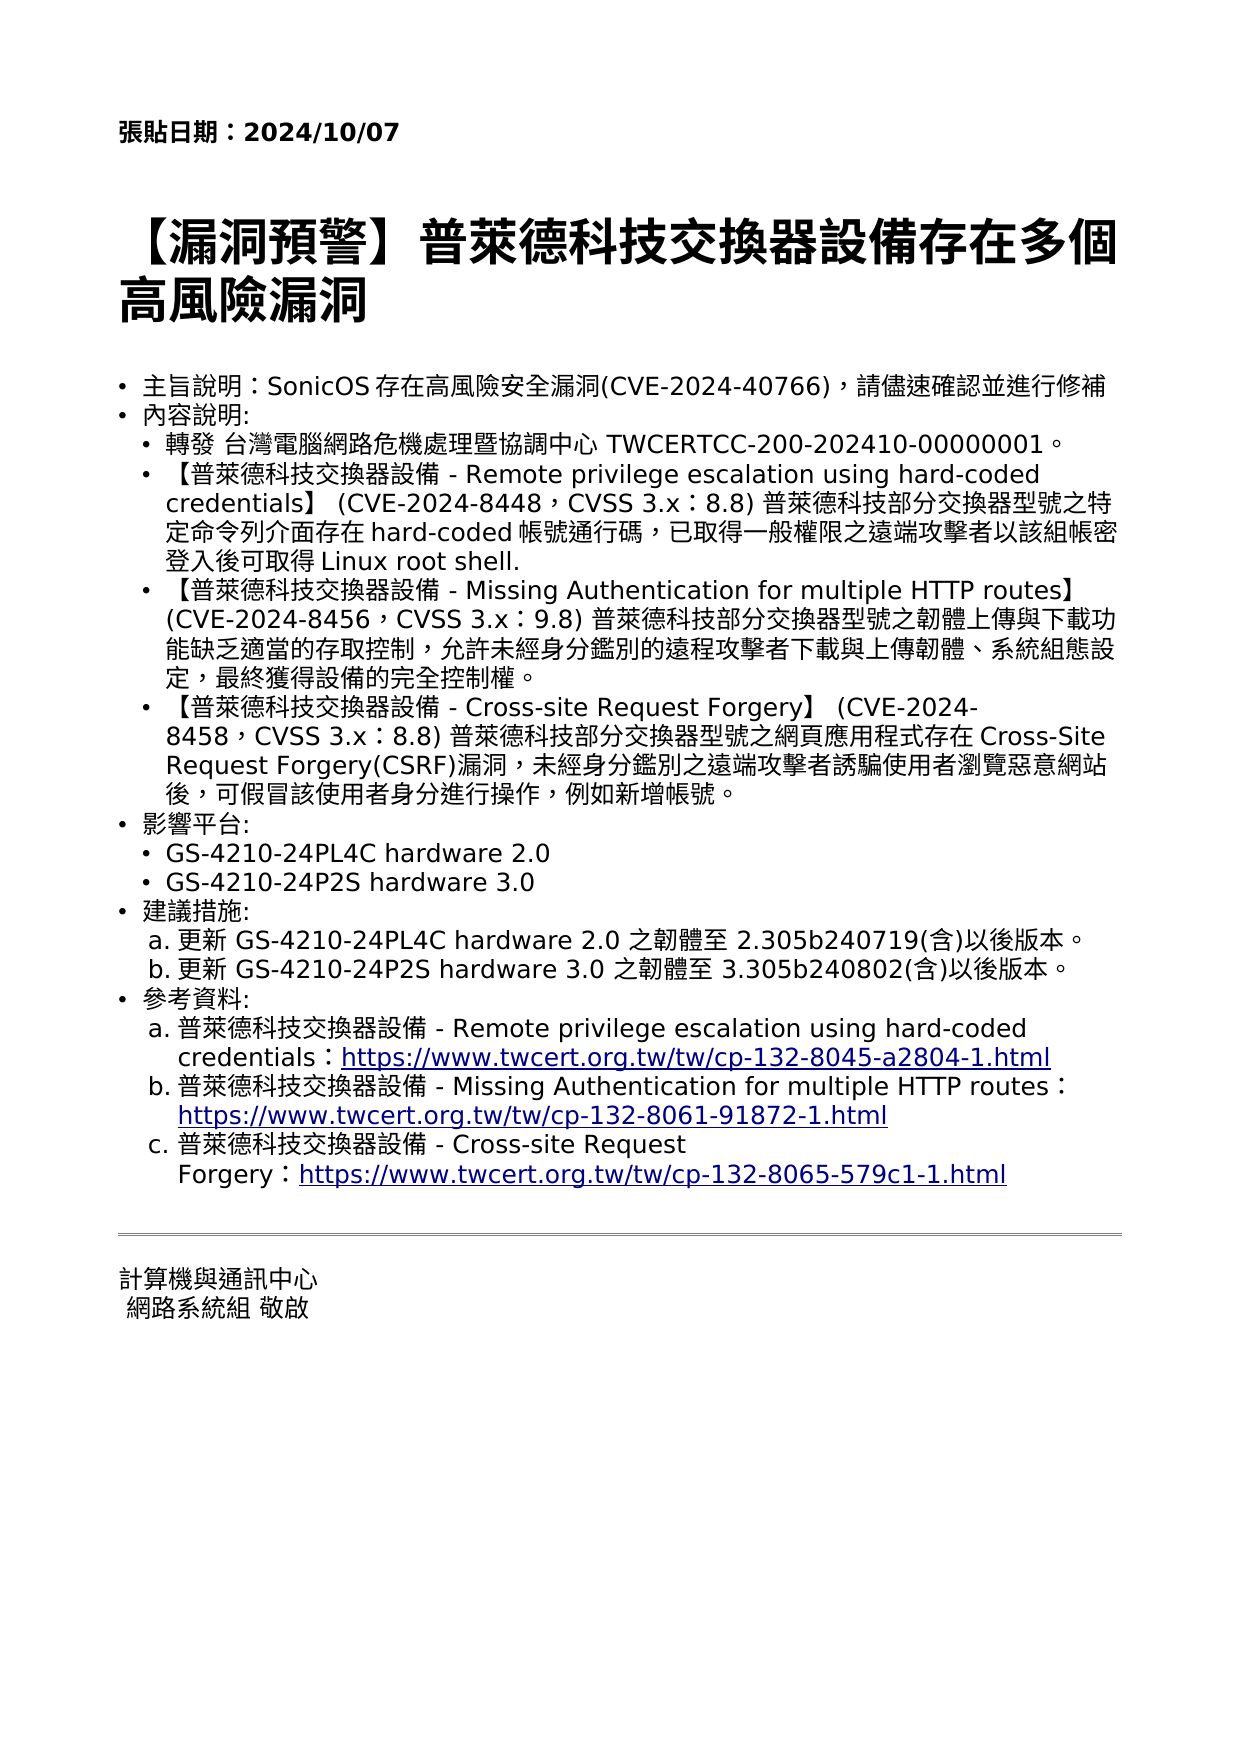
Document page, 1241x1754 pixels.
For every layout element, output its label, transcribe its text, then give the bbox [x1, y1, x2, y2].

list 更新 GS-4210-24P2S hardware 3.0 之韌體至 3.305b240802(含)以後版本。 [148, 956, 1122, 985]
list 普萊德科技交換器設備 - Remote privilege escalation using hard-coded credentials：https://www.twcert.org.tw/tw/cp-132-8045-a2804-1.html [148, 1014, 1122, 1072]
text 張貼日期：2024/10/07 [118, 118, 1122, 176]
list 【普萊德科技交換器設備 - Missing Authentication for multiple HTTP routes】 (CVE-2024-8456，CVSS 3.x：9.8) 普萊德科技部分交換器型號之韌體上傳與下載功能缺乏適當的存取控制，允許未經身分鑑別的遠程攻擊者下載與上傳韌體、系統組態設定，最終獲得設備的完全控制權。 [142, 577, 1122, 693]
list 【普萊德科技交換器設備 - Cross-site Request Forgery】 (CVE-2024-8458，CVSS 3.x：8.8) 普萊德科技部分交換器型號之網頁應用程式存在Cross-Site Request Forgery(CSRF)漏洞，未經身分鑑別之遠端攻擊者誘騙使用者瀏覽惡意網站後，可假冒該使用者身分進行操作，例如新增帳號。 [142, 693, 1122, 810]
list GS-4210-24PL4C hardware 2.0 [142, 839, 1122, 868]
list 轉發 台灣電腦網路危機處理暨協調中心 TWCERTCC-200-202410-00000001。 [142, 431, 1122, 460]
list 普萊德科技交換器設備 - Cross-site Request Forgery：https://www.twcert.org.tw/tw/cp-132-8065-579c1-1.html [148, 1131, 1122, 1189]
list 內容說明: [118, 402, 1122, 431]
list 【普萊德科技交換器設備 - Remote privilege escalation using hard-coded credentials】 (CVE-2024-8448，CVSS 3.x：8.8) 普萊德科技部分交換器型號之特定命令列介面存在hard-coded帳號通行碼，已取得一般權限之遠端攻擊者以該組帳密登入後可取得Linux root shell. [142, 460, 1122, 577]
text 計算機與通訊中心 網路系統組 敬啟 [118, 1265, 1122, 1323]
subtitle 【漏洞預警】普萊德科技交換器設備存在多個高風險漏洞 [118, 214, 1122, 330]
list 主旨說明：SonicOS存在高風險安全漏洞(CVE-2024-40766)，請儘速確認並進行修補 [118, 372, 1122, 402]
list 建議措施: [118, 897, 1122, 927]
list GS-4210-24P2S hardware 3.0 [142, 868, 1122, 897]
list 更新 GS-4210-24PL4C hardware 2.0 之韌體至 2.305b240719(含)以後版本。 [148, 927, 1122, 956]
list 影響平台: [118, 810, 1122, 839]
list 參考資料: [118, 985, 1122, 1014]
list 普萊德科技交換器設備 - Missing Authentication for multiple HTTP routes：https://www.twcert.org.tw/tw/cp-132-8061-91872-1.html [148, 1072, 1122, 1131]
